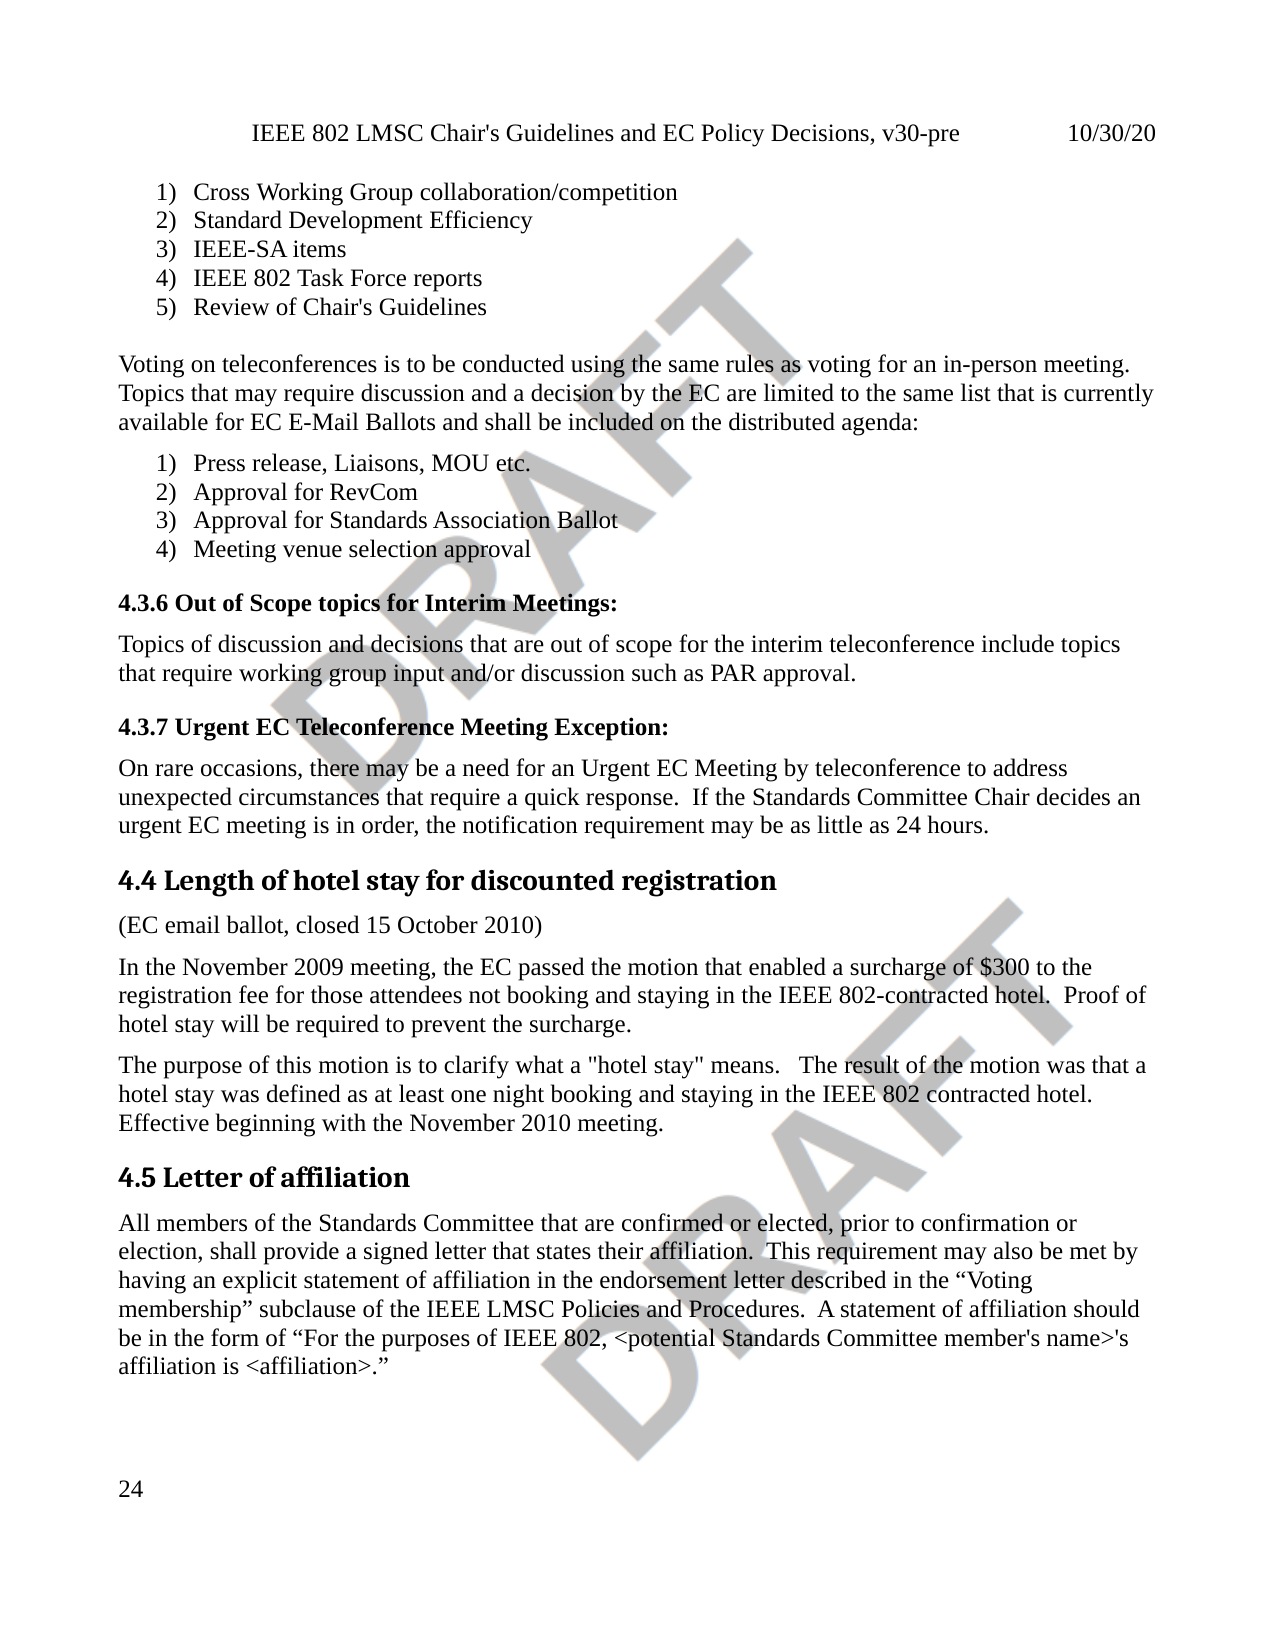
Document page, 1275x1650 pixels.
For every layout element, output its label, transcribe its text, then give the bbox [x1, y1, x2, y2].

text (EC email ballot, closed 15 October 2010) [118, 910, 1157, 939]
list IEEE 802 Task Force reports [156, 263, 1157, 292]
list Approval for RevCom [156, 477, 1157, 506]
subtitle Urgent EC Teleconference Meeting Exception: [118, 712, 1157, 741]
text On rare occasions, there may be a need for an Urgent EC Meeting by teleconference to address unexpected circumstances that require a quick response. If the Standards Committee Chair decides an urgent EC meeting is in order, the notification requirement may be as little as 24 hours. [118, 753, 1157, 839]
picture [0, 0, 1275, 1650]
list Cross Working Group collaboration/competition [156, 177, 1157, 206]
text Topics of discussion and decisions that are out of scope for the interim teleconference include topics that require working group input and/or discussion such as PAR approval. [118, 629, 1157, 687]
list Meeting venue selection approval [156, 534, 1157, 563]
text In the November 2009 meeting, the EC passed the motion that enabled a surcharge of $300 to the registration fee for those attendees not booking and staying in the IEEE 802-contracted hotel. Proof of hotel stay will be required to prevent the surcharge. [118, 952, 1157, 1038]
subtitle Out of Scope topics for Interim Meetings: [118, 588, 1157, 617]
list Standard Development Efficiency [156, 206, 1157, 234]
text Voting on teleconferences is to be conducted using the same rules as voting for an in-person meeting. Topics that may require discussion and a decision by the EC are limited to the same list that is currently available for EC E-Mail Ballots and shall be included on the distributed agenda: [118, 349, 1157, 436]
list IEEE-SA items [156, 234, 1157, 263]
text All members of the Standards Committee that are confirmed or elected, prior to confirmation or election, shall provide a signed letter that states their affiliation. This requirement may also be met by having an explicit statement of affiliation in the endorsement letter described in the “Voting membership” subclause of the IEEE LMSC Policies and Procedures. A statement of affiliation should be in the form of “For the purposes of IEEE 802, <potential Standards Committee member's name>'s affiliation is <affiliation>.” [118, 1208, 1157, 1380]
subtitle Letter of affiliation [118, 1162, 1157, 1195]
text The purpose of this motion is to clarify what a "hotel stay" means. The result of the motion was that a hotel stay was defined as at least one night booking and staying in the IEEE 802 contracted hotel. Effective beginning with the November 2010 meeting. [118, 1050, 1157, 1137]
list Press release, Liaisons, MOU etc. [156, 448, 1157, 477]
subtitle Length of hotel stay for discounted registration [118, 864, 1157, 898]
list Approval for Standards Association Ballot [156, 506, 1157, 534]
list Review of Chair's Guidelines [156, 292, 1157, 349]
